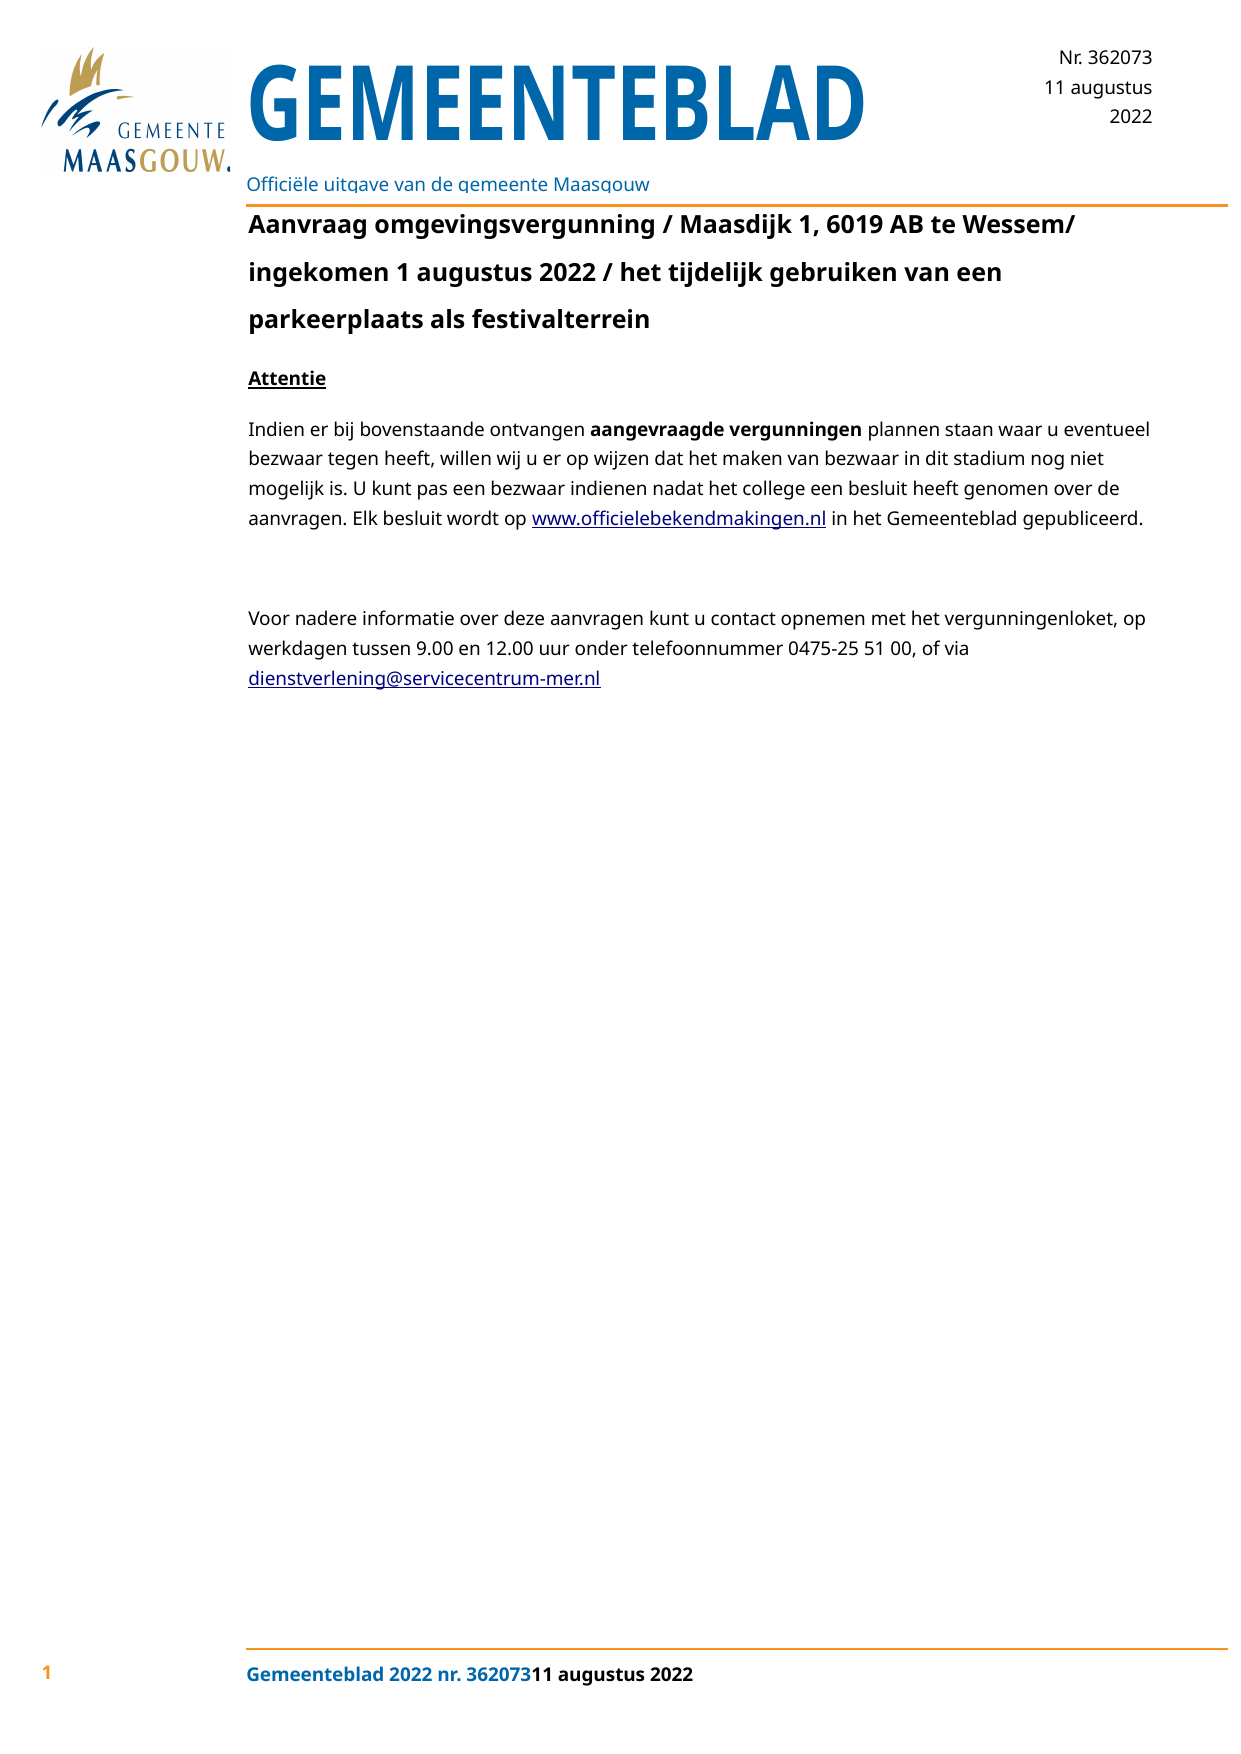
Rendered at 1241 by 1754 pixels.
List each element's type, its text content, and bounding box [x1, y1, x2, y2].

text Aanvraag omgevingsvergunning / Maasdijk 1, 6019 AB te Wessem/ ingekomen 1 augustus 2022 / het tijdelijk gebruiken van een parkeerplaats als festivalterrein [248, 207, 1152, 336]
picture [41, 47, 231, 172]
text Attentie [248, 366, 1152, 391]
text Voor nadere informatie over deze aanvragen kunt u contact opnemen met het vergunningenloket, op werkdagen tussen 9.00 en 12.00 uur onder telefoonnummer 0475-25 51 00, of via dienstverlening@servicecentrum-mer.nl [248, 606, 1152, 690]
text Indien er bij bovenstaande ontvangen aangevraagde vergunningen plannen staan waar u eventueel bezwaar tegen heeft, willen wij u er op wijzen dat het maken van bezwaar in dit stadium nog niet mogelijk is. U kunt pas een bezwaar indienen nadat het college een besluit heeft genomen over de aanvragen. Elk besluit wordt op www.officielebekendmakingen.nl in het Gemeenteblad gepubliceerd. [248, 416, 1152, 530]
